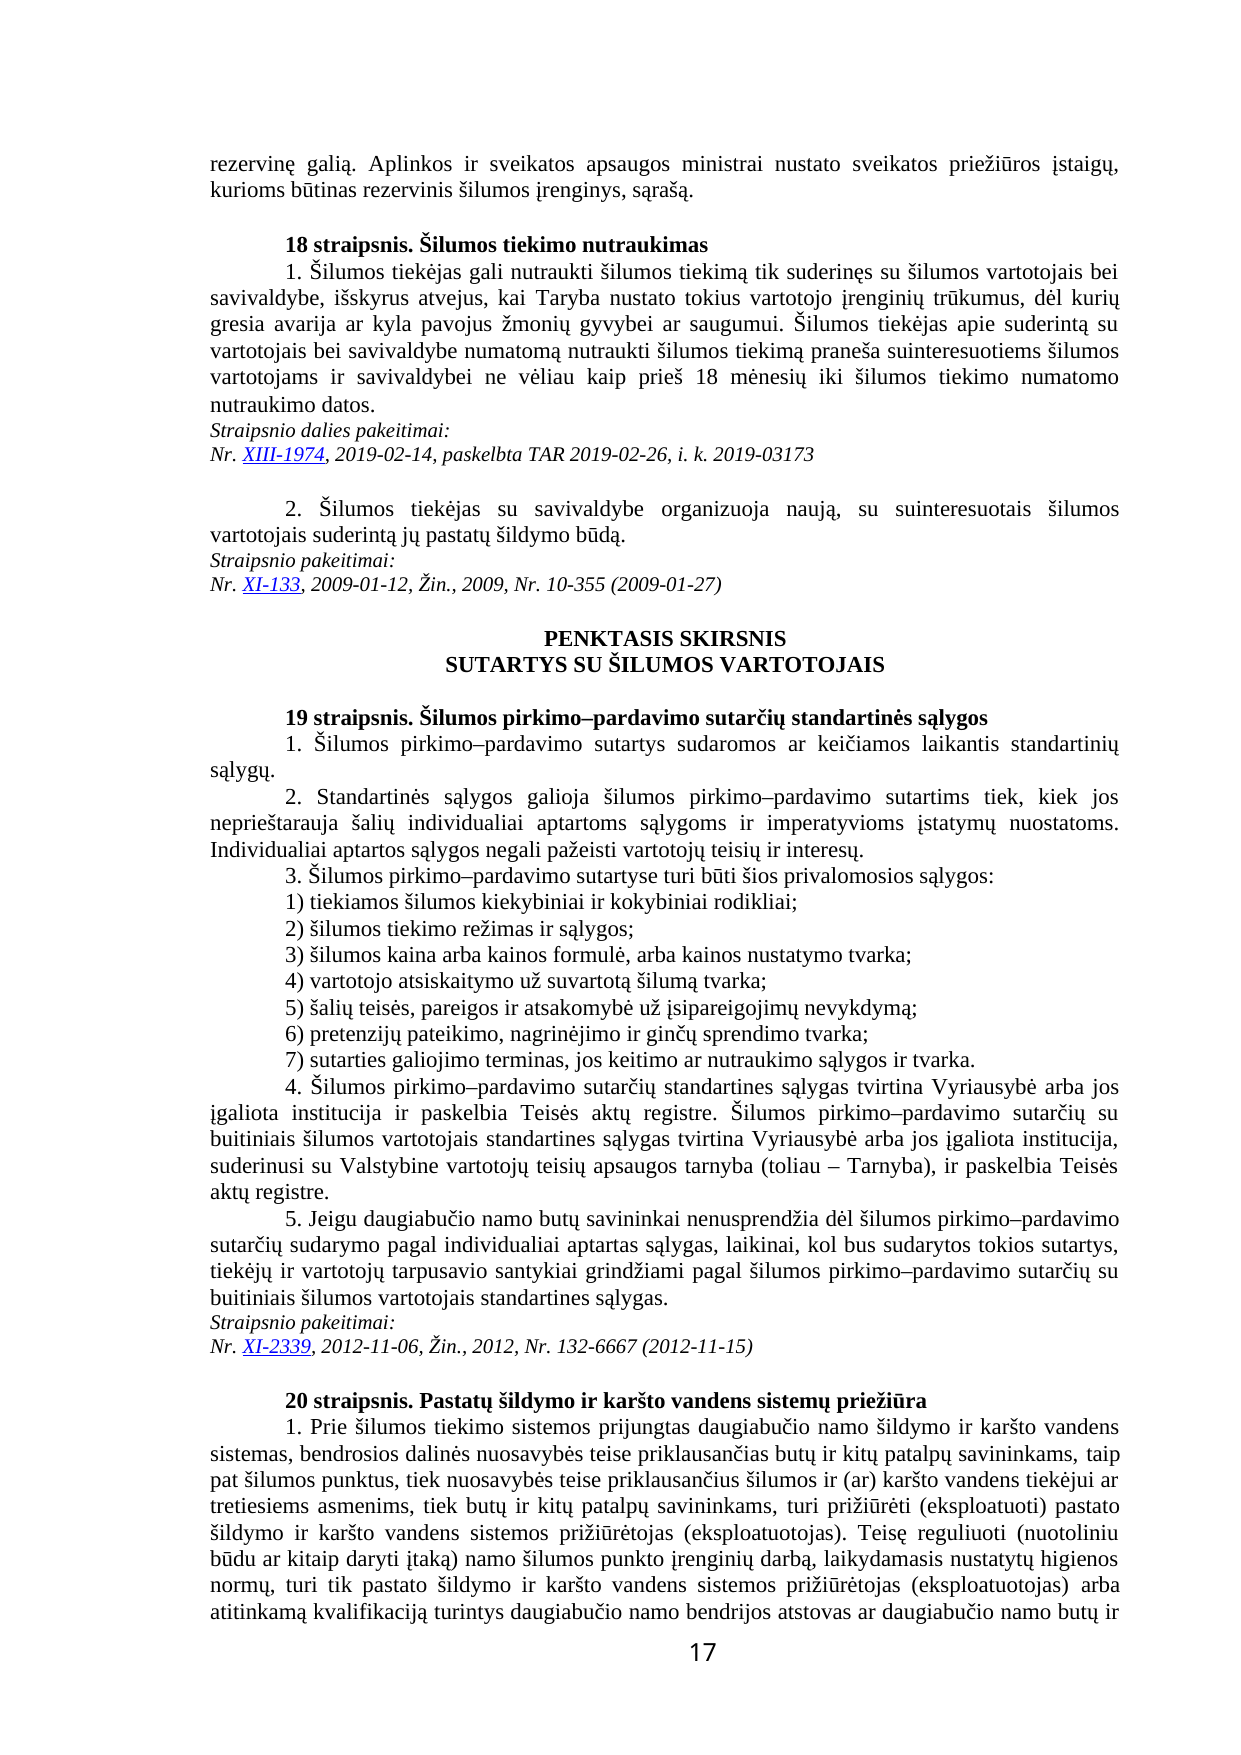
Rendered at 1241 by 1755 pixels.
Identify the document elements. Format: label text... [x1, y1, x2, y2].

text Straipsnio pakeitimai: [210, 1310, 1120, 1334]
text SUTARTYS SU ŠILUMOS VARTOTOJAIS [210, 651, 1120, 677]
text 6) pretenzijų pateikimo, nagrinėjimo ir ginčų sprendimo tvarka; [210, 1020, 1120, 1046]
text 19 straipsnis. Šilumos pirkimo–pardavimo sutarčių standartinės sąlygos [210, 704, 1120, 730]
text 2. Šilumos tiekėjas su savivaldybe organizuoja naują, su suinteresuotais šilumos vartotojais suderintą jų pastatų šildymo būdą. [210, 495, 1120, 548]
text 5. Jeigu daugiabučio namo butų savininkai nenusprendžia dėl šilumos pirkimo–pardavimo sutarčių sudarymo pagal individualiai aptartas sąlygas, laikinai, kol bus sudarytos tokios sutartys, tiekėjų ir vartotojų tarpusavio santykiai grindžiami pagal šilumos pirkimo–pardavimo sutarčių su buitiniais šilumos vartotojais standartines sąlygas. [210, 1204, 1120, 1310]
text 2. Standartinės sąlygos galioja šilumos pirkimo–pardavimo sutartims tiek, kiek jos neprieštarauja šalių individualiai aptartoms sąlygoms ir imperatyvioms įstatymų nuostatoms. Individualiai aptartos sąlygos negali pažeisti vartotojų teisių ir interesų. [210, 783, 1120, 862]
text 1. Prie šilumos tiekimo sistemos prijungtas daugiabučio namo šildymo ir karšto vandens sistemas, bendrosios dalinės nuosavybės teise priklausančias butų ir kitų patalpų savininkams, taip pat šilumos punktus, tiek nuosavybės teise priklausančius šilumos ir (ar) karšto vandens tiekėjui ar tretiesiems asmenims, tiek butų ir kitų patalpų savininkams, turi prižiūrėti (eksploatuoti) pastato šildymo ir karšto vandens sistemos prižiūrėtojas (eksploatuotojas). Teisę reguliuoti (nuotoliniu būdu ar kitaip daryti įtaką) namo šilumos punkto įrenginių darbą, laikydamasis nustatytų higienos normų, turi tik pastato šildymo ir karšto vandens sistemos prižiūrėtojas (eksploatuotojas) arba atitinkamą kvalifikaciją turintys daugiabučio namo bendrijos atstovas ar daugiabučio namo butų ir [210, 1413, 1120, 1624]
text 1. Šilumos pirkimo–pardavimo sutartys sudaromos ar keičiamos laikantis standartinių sąlygų. [210, 730, 1120, 783]
text 3. Šilumos pirkimo–pardavimo sutartyse turi būti šios privalomosios sąlygos: [210, 862, 1120, 888]
text 1) tiekiamos šilumos kiekybiniai ir kokybiniai rodikliai; [210, 888, 1120, 915]
text 20 straipsnis. Pastatų šildymo ir karšto vandens sistemų priežiūra [210, 1387, 1120, 1413]
text Nr. XI-2339, 2012-11-06, Žin., 2012, Nr. 132-6667 (2012-11-15) [210, 1334, 1120, 1358]
text rezervinę galią. Aplinkos ir sveikatos apsaugos ministrai nustato sveikatos priežiūros įstaigų, kurioms būtinas rezervinis šilumos įrenginys, sąrašą. [210, 150, 1120, 203]
text Nr. XIII-1974, 2019-02-14, paskelbta TAR 2019-02-26, i. k. 2019-03173 [210, 442, 1120, 466]
text PENKTASIS SKIRSNIS [210, 625, 1120, 651]
text 3) šilumos kaina arba kainos formulė, arba kainos nustatymo tvarka; [210, 941, 1120, 967]
text 4) vartotojo atsiskaitymo už suvartotą šilumą tvarka; [210, 967, 1120, 994]
text 4. Šilumos pirkimo–pardavimo sutarčių standartines sąlygas tvirtina Vyriausybė arba jos įgaliota institucija ir paskelbia Teisės aktų registre. Šilumos pirkimo–pardavimo sutarčių su buitiniais šilumos vartotojais standartines sąlygas tvirtina Vyriausybė arba jos įgaliota institucija, suderinusi su Valstybine vartotojų teisių apsaugos tarnyba (toliau – Tarnyba), ir paskelbia Teisės aktų registre. [210, 1073, 1120, 1204]
text Straipsnio dalies pakeitimai: [210, 418, 1120, 442]
text 18 straipsnis. Šilumos tiekimo nutraukimas [210, 231, 1120, 258]
text Straipsnio pakeitimai: [210, 548, 1120, 572]
text Nr. XI-133, 2009-01-12, Žin., 2009, Nr. 10-355 (2009-01-27) [210, 572, 1120, 596]
text 7) sutarties galiojimo terminas, jos keitimo ar nutraukimo sąlygos ir tvarka. [210, 1046, 1120, 1073]
text 5) šalių teisės, pareigos ir atsakomybė už įsipareigojimų nevykdymą; [210, 994, 1120, 1020]
text 2) šilumos tiekimo režimas ir sąlygos; [210, 915, 1120, 941]
text 1. Šilumos tiekėjas gali nutraukti šilumos tiekimą tik suderinęs su šilumos vartotojais bei savivaldybe, išskyrus atvejus, kai Taryba nustato tokius vartotojo įrenginių trūkumus, dėl kurių gresia avarija ar kyla pavojus žmonių gyvybei ar saugumui. Šilumos tiekėjas apie suderintą su vartotojais bei savivaldybe numatomą nutraukti šilumos tiekimą praneša suinteresuotiems šilumos vartotojams ir savivaldybei ne vėliau kaip prieš 18 mėnesių iki šilumos tiekimo numatomo nutraukimo datos. [210, 258, 1120, 418]
